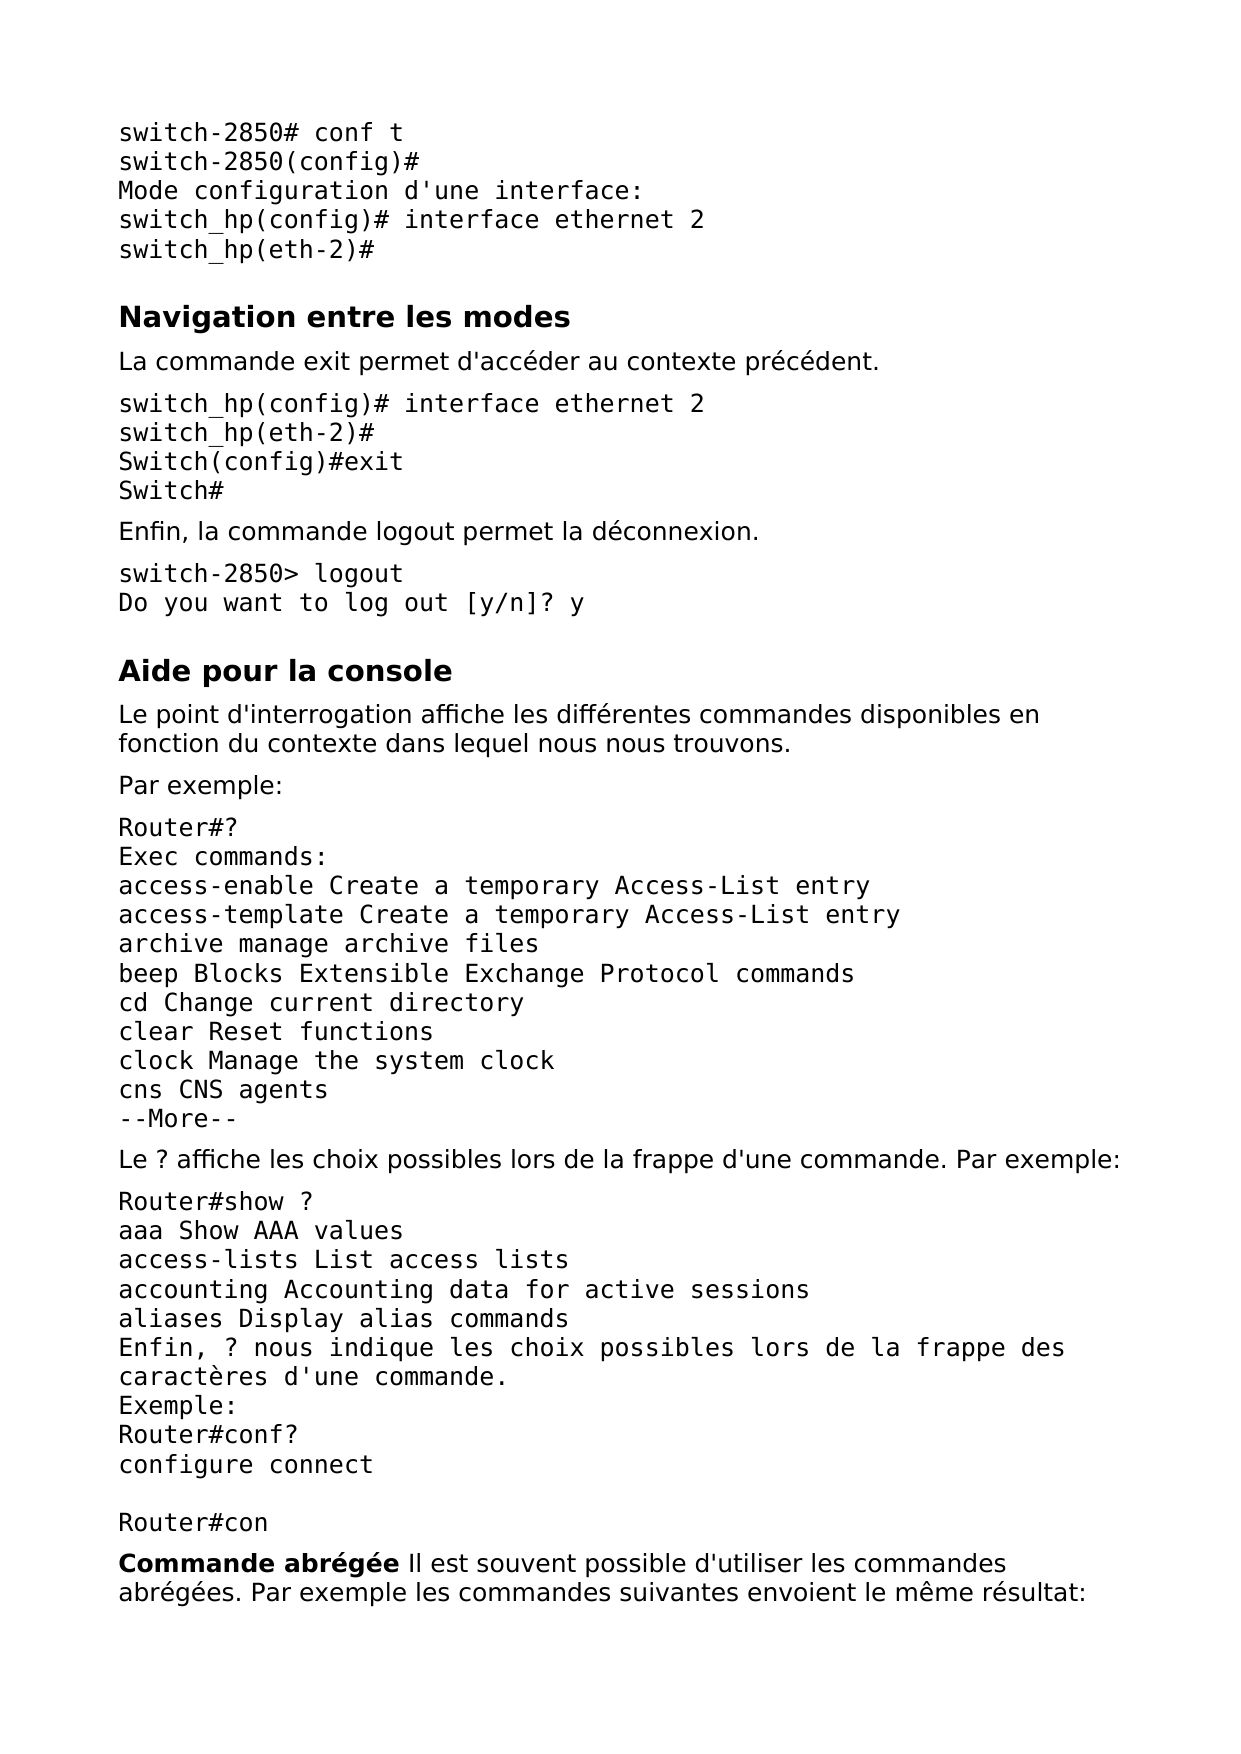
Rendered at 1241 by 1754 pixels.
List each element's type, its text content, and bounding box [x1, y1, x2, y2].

text switch-2850> logout Do you want to log out [y/n]? y [118, 559, 1122, 617]
text Enfin, la commande logout permet la déconnexion. [118, 517, 1122, 546]
text Par exemple: [118, 771, 1122, 801]
text Router#show ? aaa Show AAA values access-lists List access lists accounting Accounting data for active sessions aliases Display alias commands Enfin, ? nous indique les choix possibles lors de la frappe des caractères d'une commande. Exemple: Router#conf? configure connect Router#con [118, 1187, 1122, 1537]
text Commande abrégée Il est souvent possible d'utiliser les commandes abrégées. Par exemple les commandes suivantes envoient le même résultat: [118, 1549, 1122, 1607]
text Le ? affiche les choix possibles lors de la frappe d'une commande. Par exemple: [118, 1146, 1122, 1175]
text Router#? Exec commands: access-enable Create a temporary Access-List entry access-template Create a temporary Access-List entry archive manage archive files beep Blocks Extensible Exchange Protocol commands cd Change current directory clear Reset functions clock Manage the system clock cns CNS agents --More-- [118, 813, 1122, 1134]
subtitle Aide pour la console [118, 654, 1122, 688]
text switch_hp(config)# interface ethernet 2 switch_hp(eth-2)# Switch(config)#exit Switch# [118, 389, 1122, 506]
text La commande exit permet d'accéder au contexte précédent. [118, 347, 1122, 376]
text switch-2850# conf t switch-2850(config)# Mode configuration d'une interface: switch_hp(config)# interface ethernet 2 switch_hp(eth-2)# [118, 118, 1122, 264]
subtitle Navigation entre les modes [118, 301, 1122, 335]
text Le point d'interrogation affiche les différentes commandes disponibles en fonction du contexte dans lequel nous nous trouvons. [118, 701, 1122, 759]
